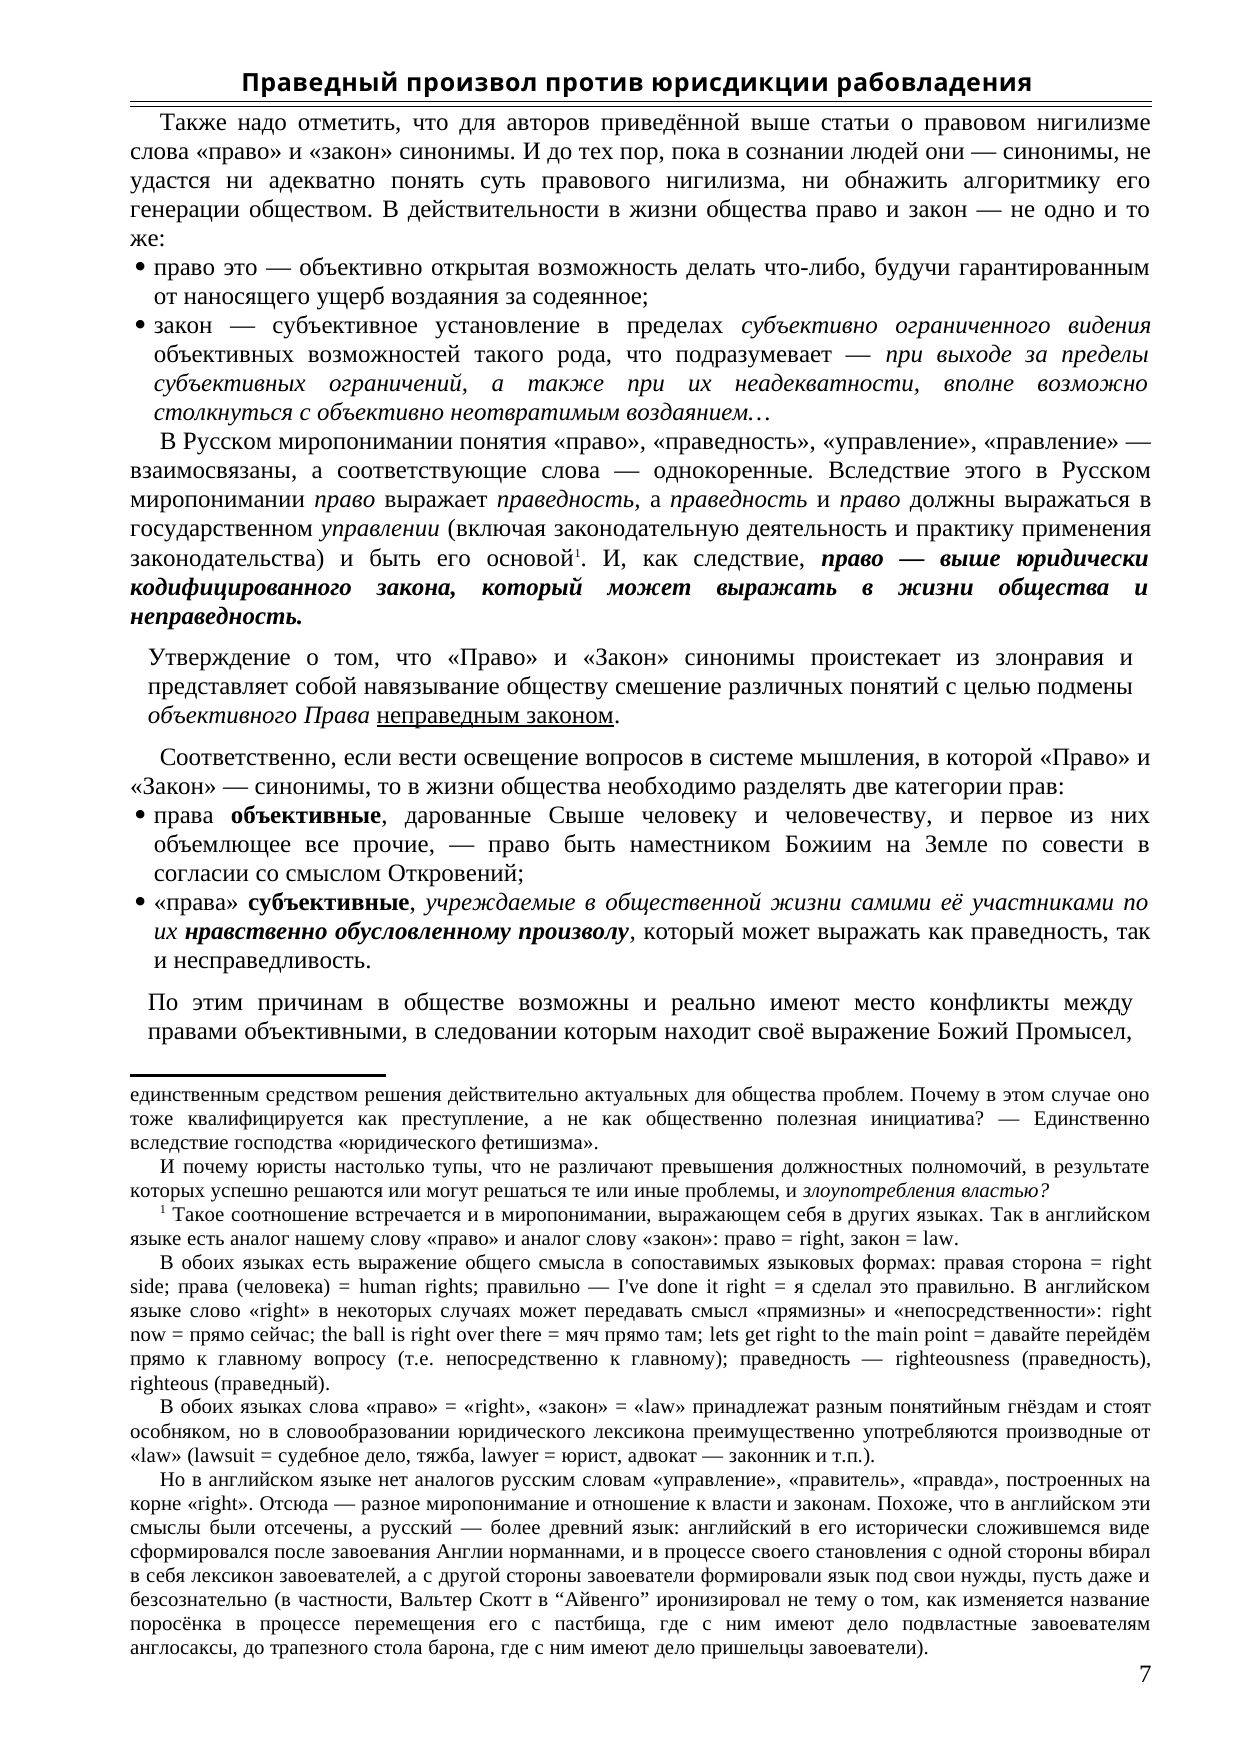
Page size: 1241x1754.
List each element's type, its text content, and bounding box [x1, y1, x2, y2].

text Также надо отметить, что для авторов приведённой выше статьи о правовом нигилизме слова «право» и «закон» синонимы. И до тех пор, пока в сознании людей они — синонимы, не удастся ни адекватно понять суть правового нигилизма, ни обнажить алгоритмику его генерации обществом. В действительности в жизни общества право и закон — не одно и то же: [130, 107, 1152, 252]
list «права» субъективные, учреждаемые в общественной жизни самими её участниками по их нравственно обусловленному произволу, который может выражать как праведность, так и несправедливость. [136, 887, 1152, 974]
text В обоих языках слова «право» = «right», «закон» = «law» принадлежат разным понятийным гнёздам и стоят особняком, но в словообразовании юридического лексикона преимущественно употребляются производные от «law» (lawsuit = судебное дело, тяжба, lawyer = юрист, адвокат — законник и т.п.). [130, 1394, 1152, 1467]
text По этим причинам в обществе возможны и реально имеют место конфликты между правами объективными, в следовании которым находит своё выражение Божий Промысел, [148, 987, 1134, 1045]
list права объективные, дарованные Свыше человеку и человечеству, и первое из них объемлющее все прочие, — право быть наместником Божиим на Земле по совести в согласии со смыслом Откровений; [136, 800, 1152, 887]
text И почему юристы настолько тупы, что не различают превышения должностных полномочий, в результате которых успешно решаются или могут решаться те или иные проблемы, и злоупотребления властью? [130, 1154, 1152, 1202]
list закон — субъективное установление в пределах субъективно ограниченного видения объективных возможностей такого рода, что подразумевает — при выходе за пределы субъективных ограничений, а также при их неадекватности, вполне возможно столкнуться с объективно неотвратимым воздаянием… [136, 310, 1152, 426]
text Соответственно, если вести освещение вопросов в системе мышления, в которой «Право» и «Закон» — синонимы, то в жизни общества необходимо разделять две категории прав: [130, 742, 1152, 800]
text В обоих языках есть выражение общего смысла в сопоставимых языковых формах: правая сторона = right side; права (человека) = human rights; правильно — I've done it right = я сделал это правильно. В английском языке слово «right» в некоторых случаях может передавать смысл «прямизны» и «непосредственности»: right now = прямо сейчас; the ball is right over there = мяч прямо там; lets get right to the main point = давайте перейдём прямо к главному вопросу (т.е. непосредственно к главному); праведность — righteousness (праведность), righteous (праведный). [130, 1250, 1152, 1394]
text Такое соотношение встречается и в миропонимании, выражающем себя в других языках. Так в английском языке есть аналог нашему слову «право» и аналог слову «закон»: право = right, закон = law. [130, 1202, 1152, 1250]
text В Русском миропонимании понятия «право», «праведность», «управление», «правление» — взаимосвязаны, а соответствующие слова — однокоренные. Вследствие этого в Русском миропонимании право выражает праведность, а праведность и право должны выражаться в государственном управлении (включая законодательную деятельность и практику применения законодательства) и быть его основой. И, как следствие, право — выше юридически кодифицированного закона, который может выражать в жизни общества и неправедность.­ [130, 426, 1152, 629]
list право это — объективно открытая возможность делать что-либо, будучи гарантированным от наносящего ущерб воздаяния за содеянное; [136, 252, 1152, 310]
text Но в английском языке нет аналогов русским словам «управление», «правитель», «правда», построенных на корне «right». Отсюда — разное миропонимание и отношение к власти и законам. Похоже, что в английском эти смыслы были отсечены, а русский — более древний язык: английский в его исторически сложившемся виде сформировался после завоевания Англии норманнами, и в процессе своего становления с одной стороны вбирал в себя лексикон завоевателей, а с другой стороны завоеватели формировали язык под свои нужды, пусть даже и безсознательно (в частности, Вальтер Скотт в “Айвенго” иронизировал не тему о том, как изменяется название поросёнка в процессе перемещения его с пастбища, где с ним имеют дело подвластные завоевателям англосаксы, до трапезного стола барона, где с ним имеют дело пришельцы завоеватели). [130, 1467, 1152, 1659]
text Утверждение о том, что «Право» и «Закон» синонимы проистекает из злонравия и представляет собой навязывание обществу смешение различных понятий с целью подмены объективного Права неправедным законом. [148, 642, 1134, 729]
text единственным средством решения действительно актуальных для общества проблем. Почему в этом случае оно тоже квалифицируется как преступление, а не как общественно полезная инициатива? — Единственно вследствие господства «юридического фетишизма». [130, 1082, 1152, 1154]
